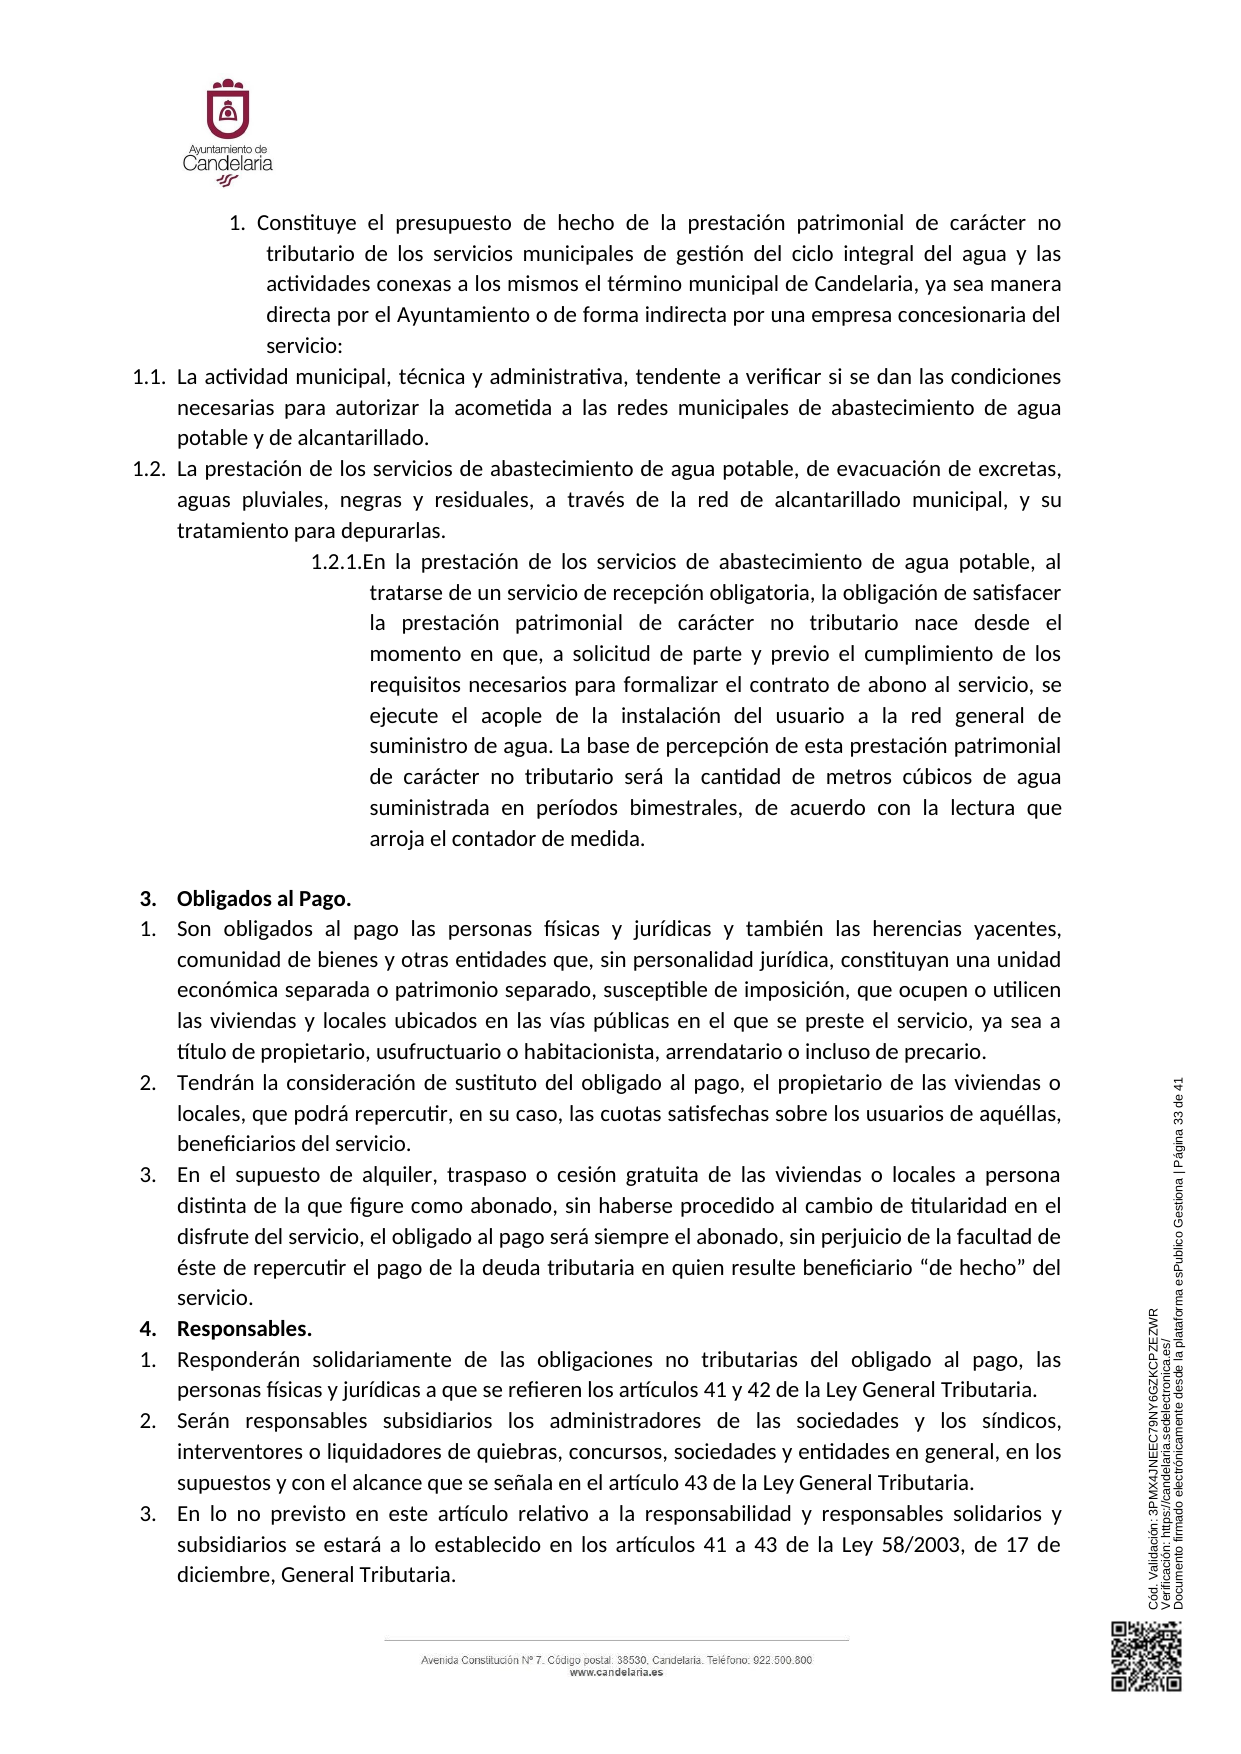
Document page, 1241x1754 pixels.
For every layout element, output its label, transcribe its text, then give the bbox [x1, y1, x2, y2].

list Serán responsables subsidiarios los administradores de las sociedades y los síndicos, interventores o liquidadores de quiebras, concursos, sociedades y entidades en general, en los supuestos y con el alcance que se señala en el artículo 43 de la Ley General Tributaria. [139, 1407, 1063, 1496]
list Son obligados al pago las personas físicas y jurídicas y también las herencias yacentes, comunidad de bienes y otras entidades que, sin personalidad jurídica, constituyan una unidad económica separada o patrimonio separado, susceptible de imposición, que ocupen o utilicen las viviendas y locales ubicados en las vías públicas en el que se preste el servicio, ya sea a título de propietario, usufructuario o habitacionista, arrendatario o incluso de precario. [139, 914, 1063, 1065]
list La prestación de los servicios de abastecimiento de agua potable, de evacuación de excretas, aguas pluviales, negras y residuales, a través de la red de alcantarillado municipal, y su tratamiento para depurarlas. [132, 454, 1063, 544]
list La actividad municipal, técnica y administrativa, tendente a verificar si se dan las condiciones necesarias para autorizar la acometida a las redes municipales de abastecimiento de agua potable y de alcantarillado. [132, 362, 1063, 452]
text 1. Constituye el presupuesto de hecho de la prestación patrimonial de carácter no tributario de los servicios municipales de gestión del ciclo integral del agua y las actividades conexas a los mismos el término municipal de Candelaria, ya sea manera directa por el Ayuntamiento o de forma indirecta por una empresa concesionaria del servicio: [228, 208, 1063, 359]
text 1.2.1.En la prestación de los servicios de abastecimiento de agua potable, al tratarse de un servicio de recepción obligatoria, la obligación de satisfacer la prestación patrimonial de carácter no tributario nace desde el momento en que, a solicitud de parte y previo el cumplimiento de los requisitos necesarios para formalizar el contrato de abono al servicio, se ejecute el acople de la instalación del usuario a la red general de suministro de agua. La base de percepción de esta prestación patrimonial de carácter no tributario será la cantidad de metros cúbicos de agua suministrada en períodos bimestrales, de acuerdo con la lectura que arroja el contador de medida. [310, 547, 1063, 852]
list Obligados al Pago. [139, 884, 1063, 912]
list Responsables. [139, 1314, 1063, 1343]
list Responderán solidariamente de las obligaciones no tributarias del obligado al pago, las personas físicas y jurídicas a que se refieren los artículos 41 y 42 de la Ley General Tributaria. [139, 1345, 1063, 1404]
list Tendrán la consideración de sustituto del obligado al pago, el propietario de las viviendas o locales, que podrá repercutir, en su caso, las cuotas satisfechas sobre los usuarios de aquéllas, beneficiarios del servicio. [139, 1068, 1063, 1158]
list En lo no previsto en este artículo relativo a la responsabilidad y responsables solidarios y subsidiarios se estará a lo establecido en los artículos 41 a 43 de la Ley 58/2003, de 17 de diciembre, General Tributaria. [139, 1499, 1063, 1589]
list En el supuesto de alquiler, traspaso o cesión gratuita de las viviendas o locales a persona distinta de la que figure como abonado, sin haberse procedido al cambio de titularidad en el disfrute del servicio, el obligado al pago será siempre el abonado, sin perjuicio de la facultad de éste de repercutir el pago de la deuda tributaria en quien resulte beneficiario “de hecho” del servicio. [139, 1161, 1063, 1312]
